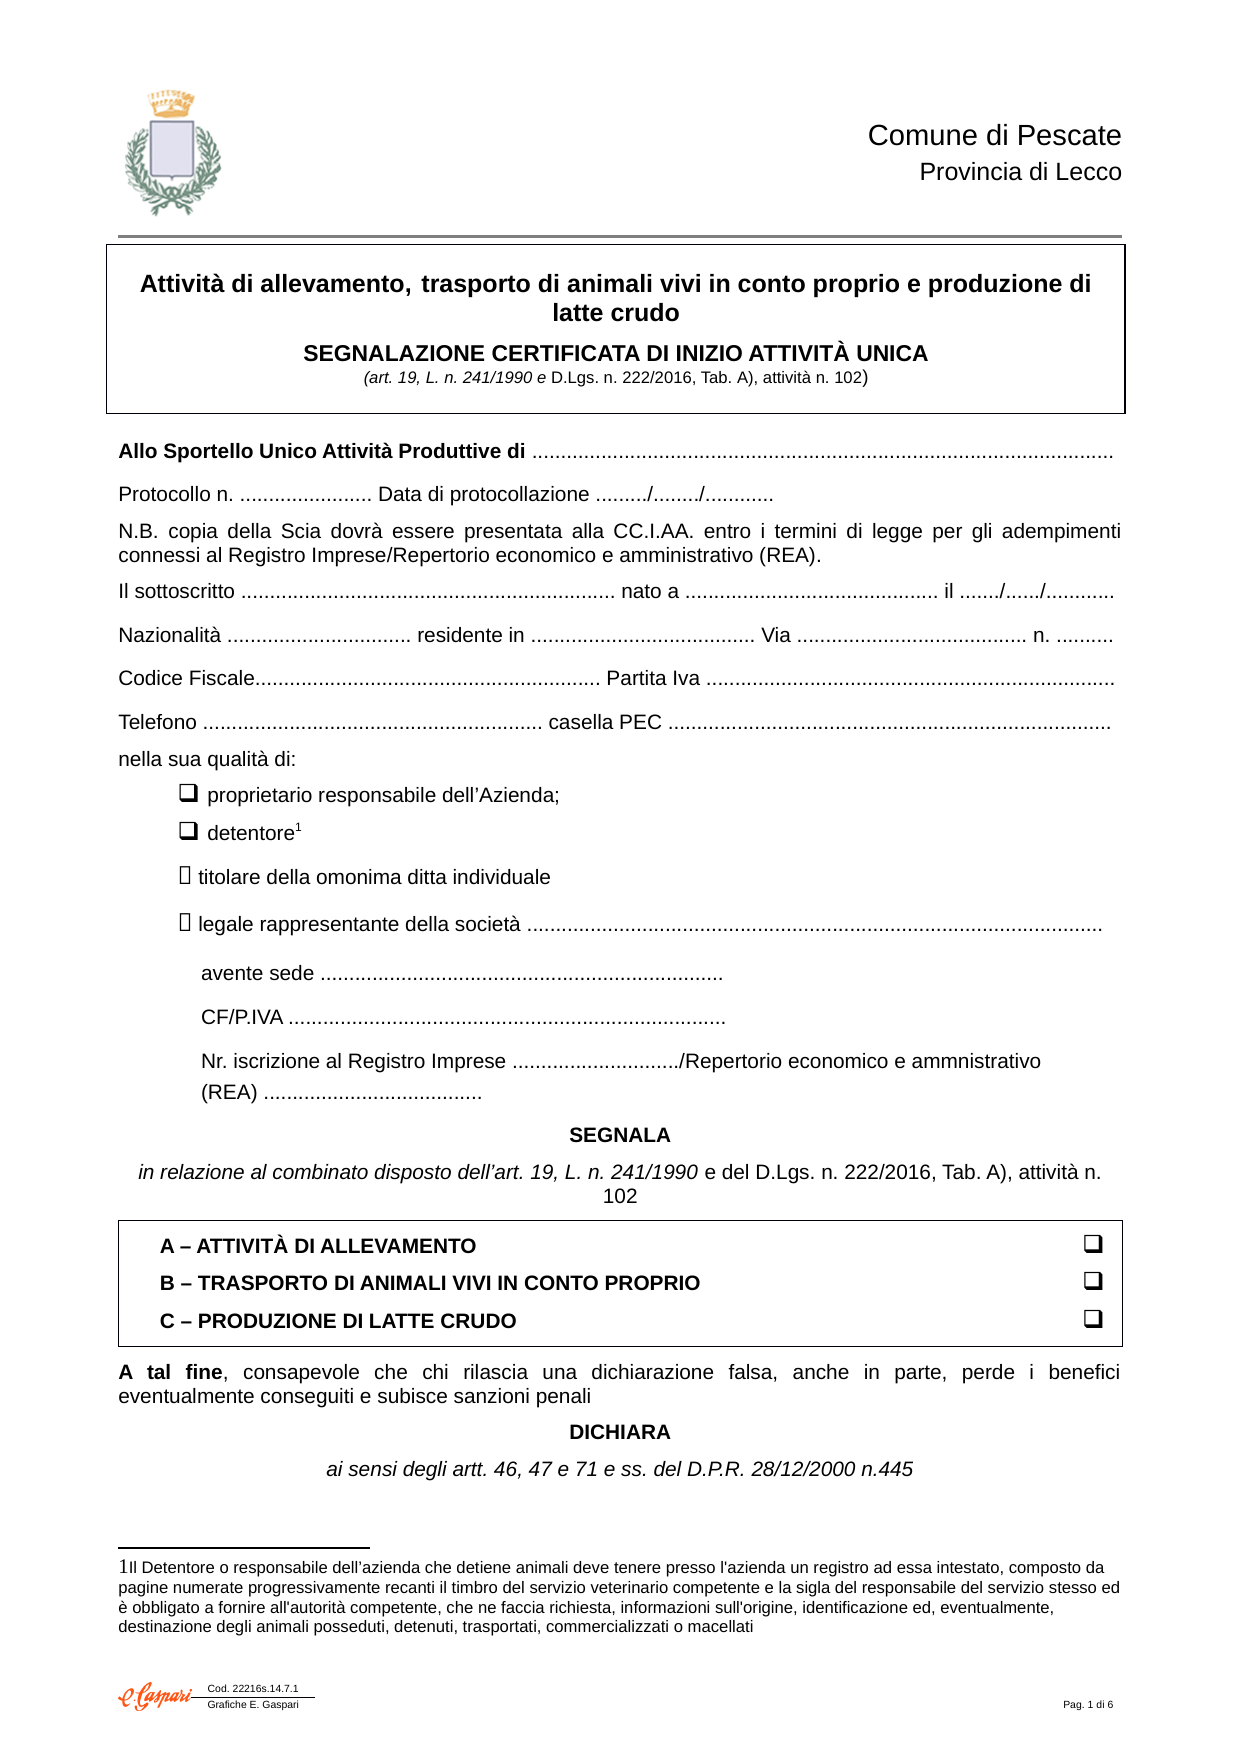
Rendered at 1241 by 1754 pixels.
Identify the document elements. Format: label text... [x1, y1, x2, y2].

text avente sede ...................................................................... [201, 961, 1122, 985]
picture [122, 152, 224, 157]
text  detentore [177, 820, 1122, 845]
text  titolare della omonima ditta individuale [177, 858, 1122, 892]
table_header A – ATTIVITÀ DI ALLEVAMENTO  B – TRASPORTO DI ANIMALI VIVI IN CONTO PROPRIO  C – PRODUZIONE DI LATTE CRUDO  [119, 1221, 1122, 1346]
text Nazionalità ................................ residente in ....................................... Via ........................................ n. .......... [118, 623, 1122, 647]
text Provincia di Lecco [118, 157, 1122, 185]
text ai sensi degli artt. 46, 47 e 71 e ss. del D.P.R. 28/12/2000 n.445 [118, 1457, 1122, 1481]
text Il sottoscritto ................................................................. nato a ............................................ il ......./....../............ [118, 579, 1122, 603]
table_header Attività di allevamento, trasporto di animali vivi in conto proprio e produzione di latte crudo SEGNALAZIONE CERTIFICATA DI INIZIO ATTIVITÀ UNICA (art. 19, L. n. 241/1990 e D.Lgs. n. 222/2016, Tab. A), attività n. 102) [107, 245, 1124, 412]
picture [122, 185, 224, 219]
text A tal fine, consapevole che chi rilascia una dichiarazione falsa, anche in parte, perde i benefici eventualmente conseguiti e subisce sanzioni penali [118, 1360, 1122, 1408]
text  proprietario responsabile dell’Azienda; [177, 783, 1122, 808]
text CF/P.IVA ............................................................................ [201, 1005, 1122, 1029]
picture [118, 1682, 192, 1711]
text nella sua qualità di: [118, 746, 1122, 770]
text Nr. iscrizione al Registro Imprese ............................./Repertorio economico e ammnistrativo (REA) ...................................... [201, 1048, 1122, 1103]
text Protocollo n. ....................... Data di protocollazione ........./......../............ [118, 482, 1122, 506]
text DICHIARA [118, 1420, 1122, 1444]
picture [122, 87, 224, 118]
text Codice Fiscale............................................................ Partita Iva ....................................................................... [118, 666, 1122, 690]
text  legale rappresentante della società .................................................................................................... [177, 904, 1122, 938]
text SEGNALA [118, 1123, 1122, 1147]
text in relazione al combinato disposto dell’art. 19, L. n. 241/1990 e del D.Lgs. n. 222/2016, Tab. A), attività n. 102 [118, 1160, 1122, 1208]
text Il Detentore o responsabile dell’azienda che detiene animali deve tenere presso l'azienda un registro ad essa intestato, composto da pagine numerate progressivamente recanti il timbro del servizio veterinario competente e la sigla del responsabile del servizio stesso ed è obbligato a fornire all'autorità competente, che ne faccia richiesta, informazioni sull'origine, identificazione ed, eventualmente, destinazione degli animali posseduti, detenuti, trasportati, commercializzati o macellati [118, 1554, 1122, 1636]
text Comune di Pescate [118, 118, 1122, 152]
text N.B. copia della Scia dovrà essere presentata alla CC.I.AA. entro i termini di legge per gli adempimenti connessi al Registro Imprese/Repertorio economico e amministrativo (REA). [118, 518, 1122, 566]
text Allo Sportello Unico Attività Produttive di ..................................................................................................... [118, 438, 1122, 462]
text Telefono ........................................................... casella PEC ............................................................................. [118, 710, 1122, 734]
